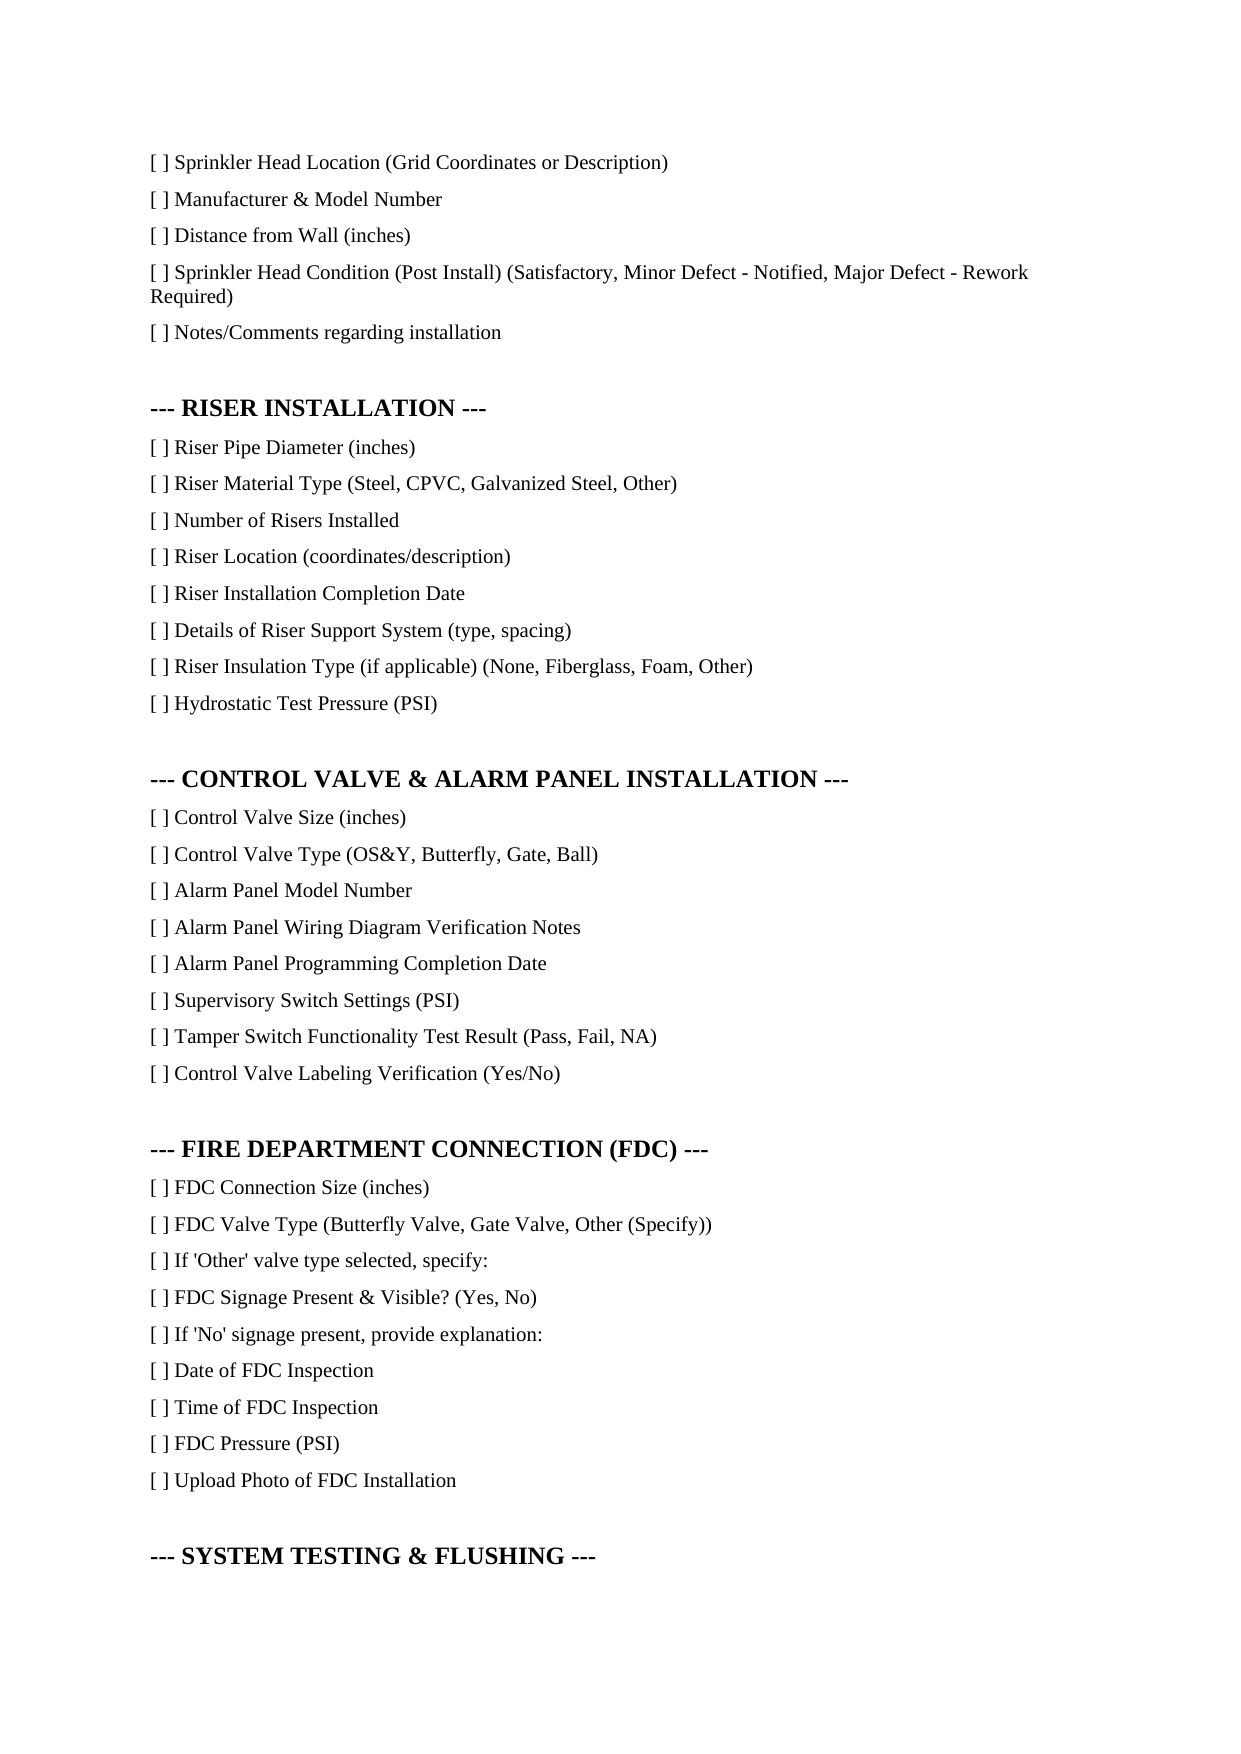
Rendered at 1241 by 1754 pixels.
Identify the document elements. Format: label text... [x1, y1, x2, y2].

text [ ] Alarm Panel Programming Completion Date [150, 951, 1090, 975]
text [ ] Manufacturer & Model Number [150, 187, 1090, 211]
text [ ] Upload Photo of FDC Installation [150, 1468, 1090, 1492]
text --- SYSTEM TESTING & FLUSHING --- [150, 1541, 1090, 1570]
text [ ] Notes/Comments regarding installation [150, 320, 1090, 344]
text [ ] FDC Connection Size (inches) [150, 1175, 1090, 1199]
text [ ] Number of Risers Installed [150, 508, 1090, 532]
text [ ] Alarm Panel Model Number [150, 878, 1090, 902]
text [ ] Sprinkler Head Location (Grid Coordinates or Description) [150, 150, 1090, 174]
text [ ] FDC Signage Present & Visible? (Yes, No) [150, 1285, 1090, 1309]
text [ ] Riser Pipe Diameter (inches) [150, 435, 1090, 459]
text [ ] Distance from Wall (inches) [150, 223, 1090, 247]
text [ ] Riser Location (coordinates/description) [150, 544, 1090, 568]
text --- RISER INSTALLATION --- [150, 393, 1090, 422]
text [ ] Control Valve Type (OS&Y, Butterfly, Gate, Ball) [150, 842, 1090, 866]
text [ ] Date of FDC Inspection [150, 1358, 1090, 1382]
text [ ] Control Valve Labeling Verification (Yes/No) [150, 1061, 1090, 1085]
text [ ] Hydrostatic Test Pressure (PSI) [150, 691, 1090, 715]
text [ ] Time of FDC Inspection [150, 1395, 1090, 1419]
text [ ] Tamper Switch Functionality Test Result (Pass, Fail, NA) [150, 1024, 1090, 1048]
text [ ] If 'Other' valve type selected, specify: [150, 1248, 1090, 1272]
text [ ] Riser Material Type (Steel, CPVC, Galvanized Steel, Other) [150, 471, 1090, 495]
text [ ] Details of Riser Support System (type, spacing) [150, 617, 1090, 642]
text --- FIRE DEPARTMENT CONNECTION (FDC) --- [150, 1134, 1090, 1163]
text [ ] FDC Valve Type (Butterfly Valve, Gate Valve, Other (Specify)) [150, 1212, 1090, 1236]
text [ ] Alarm Panel Wiring Diagram Verification Notes [150, 915, 1090, 939]
text --- CONTROL VALVE & ALARM PANEL INSTALLATION --- [150, 764, 1090, 792]
text [ ] Riser Insulation Type (if applicable) (None, Fiberglass, Foam, Other) [150, 654, 1090, 678]
text [ ] If 'No' signage present, provide explanation: [150, 1322, 1090, 1346]
text [ ] FDC Pressure (PSI) [150, 1431, 1090, 1455]
text [ ] Sprinkler Head Condition (Post Install) (Satisfactory, Minor Defect - Notified, Major Defect - Rework Required) [150, 260, 1090, 308]
text [ ] Control Valve Size (inches) [150, 805, 1090, 829]
text [ ] Riser Installation Completion Date [150, 581, 1090, 605]
text [ ] Supervisory Switch Settings (PSI) [150, 988, 1090, 1012]
